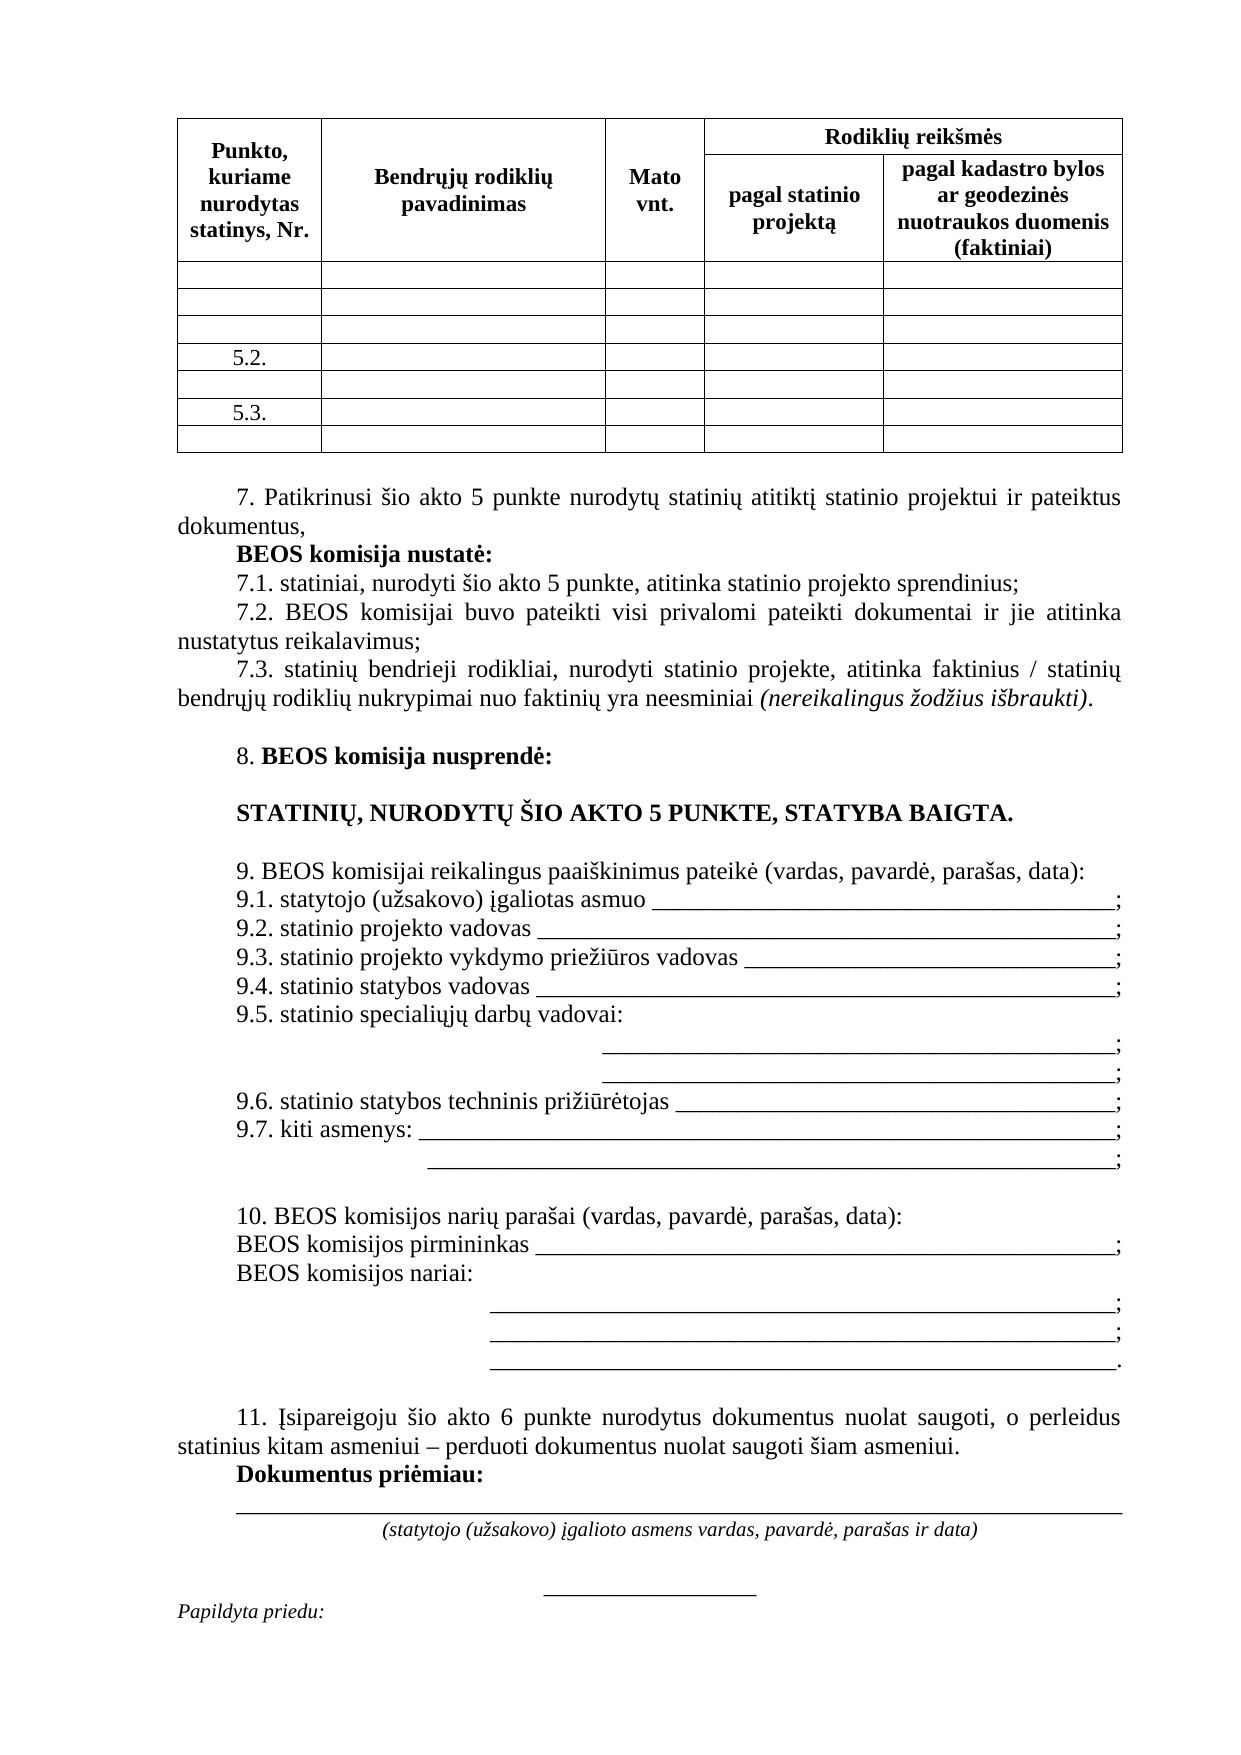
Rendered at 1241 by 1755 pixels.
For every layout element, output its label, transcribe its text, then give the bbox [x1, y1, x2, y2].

text Dokumentus priėmiau: [177, 1459, 1122, 1488]
table_cell 5.2. [178, 344, 321, 370]
table_header Mato vnt. [606, 119, 704, 261]
text (statytojo (užsakovo) įgalioto asmens vardas, pavardė, parašas ir data) [240, 1517, 1122, 1541]
table_cell [178, 316, 321, 343]
table_cell [884, 262, 1122, 288]
text 8. BEOS komisija nusprendė: [177, 741, 1122, 769]
table_cell [178, 262, 321, 288]
table_cell [884, 289, 1122, 315]
text _ ; [490, 1287, 1122, 1316]
text STATINIŲ, NURODYTŲ ŠIO AKTO 5 PUNKTE, STATYBA BAIGTA. [177, 798, 1122, 827]
text 9.7. kiti asmenys: ; [177, 1114, 1122, 1143]
text _________________ [177, 1570, 1122, 1599]
table_cell [606, 426, 704, 452]
table_cell [705, 344, 883, 370]
text 7.1. statiniai, nurodyti šio akto 5 punkte, atitinka statinio projekto sprendinius; [177, 568, 1122, 597]
table_cell [178, 371, 321, 397]
text BEOS komisijos pirmininkas ; [177, 1229, 1122, 1258]
text 9.4. statinio statybos vadovas ; [177, 971, 1122, 999]
table_cell [178, 426, 321, 452]
table_header Rodiklių reikšmės [705, 119, 1122, 154]
table_header Punkto, kuriame nurodytas statinys, Nr. [178, 119, 321, 261]
text _ . [490, 1344, 1122, 1373]
table_cell [705, 399, 883, 425]
table_cell [322, 289, 605, 315]
text 9.3. statinio projekto vykdymo priežiūros vadovas ; [177, 942, 1122, 971]
text _ ; [602, 1057, 1122, 1086]
table_cell [884, 316, 1122, 343]
table_cell pagal kadastro bylos ar geodezinės nuotraukos duomenis (faktiniai) [884, 155, 1122, 261]
table_cell [606, 316, 704, 343]
text _ ; [602, 1028, 1122, 1057]
text _ ; [490, 1316, 1122, 1344]
table_cell [322, 344, 605, 370]
table_cell [705, 371, 883, 397]
table_cell [606, 399, 704, 425]
text BEOS komisijos nariai: [177, 1258, 1122, 1287]
text _ ; [427, 1143, 1122, 1172]
table_cell [322, 399, 605, 425]
table_cell [884, 426, 1122, 452]
table_header Bendrųjų rodiklių pavadinimas [322, 119, 605, 261]
table_cell [322, 371, 605, 397]
text 9. BEOS komisijai reikalingus paaiškinimus pateikė (vardas, pavardė, parašas, data): [177, 856, 1122, 884]
table_cell [884, 371, 1122, 397]
table_cell [606, 344, 704, 370]
text 9.1. statytojo (užsakovo) įgaliotas asmuo ; [177, 884, 1122, 913]
table_cell [884, 344, 1122, 370]
text 7.3. statinių bendrieji rodikliai, nurodyti statinio projekte, atitinka faktinius / statinių bendrųjų rodiklių nukrypimai nuo faktinių yra neesminiai (nereikalingus žodžius išbraukti). [177, 654, 1122, 712]
text _ [177, 1488, 1122, 1517]
text 9.2. statinio projekto vadovas ; [177, 913, 1122, 942]
table_cell [705, 316, 883, 343]
table_cell [322, 316, 605, 343]
text 7. Patikrinusi šio akto 5 punkte nurodytų statinių atitiktį statinio projektui ir pateiktus dokumentus, [177, 482, 1122, 539]
text 11. Įsipareigoju šio akto 6 punkte nurodytus dokumentus nuolat saugoti, o perleidus statinius kitam asmeniui – perduoti dokumentus nuolat saugoti šiam asmeniui. [177, 1402, 1122, 1459]
table_cell [322, 426, 605, 452]
text 9.5. statinio specialiųjų darbų vadovai: [177, 999, 1122, 1028]
text Papildyta priedu: [177, 1599, 1122, 1623]
text 7.2. BEOS komisijai buvo pateikti visi privalomi pateikti dokumentai ir jie atitinka nustatytus reikalavimus; [177, 597, 1122, 654]
table_cell [178, 289, 321, 315]
table_cell [705, 289, 883, 315]
table_cell [606, 371, 704, 397]
text 10. BEOS komisijos narių parašai (vardas, pavardė, parašas, data): [177, 1201, 1122, 1229]
table_cell [606, 289, 704, 315]
table_cell [606, 262, 704, 288]
table_cell [705, 262, 883, 288]
table_cell 5.3. [178, 399, 321, 425]
table_cell [322, 262, 605, 288]
table_cell pagal statinio projektą [705, 155, 883, 261]
table_cell [705, 426, 883, 452]
text 9.6. statinio statybos techninis prižiūrėtojas ; [177, 1086, 1122, 1114]
table_cell [884, 399, 1122, 425]
text BEOS komisija nustatė: [177, 539, 1122, 568]
